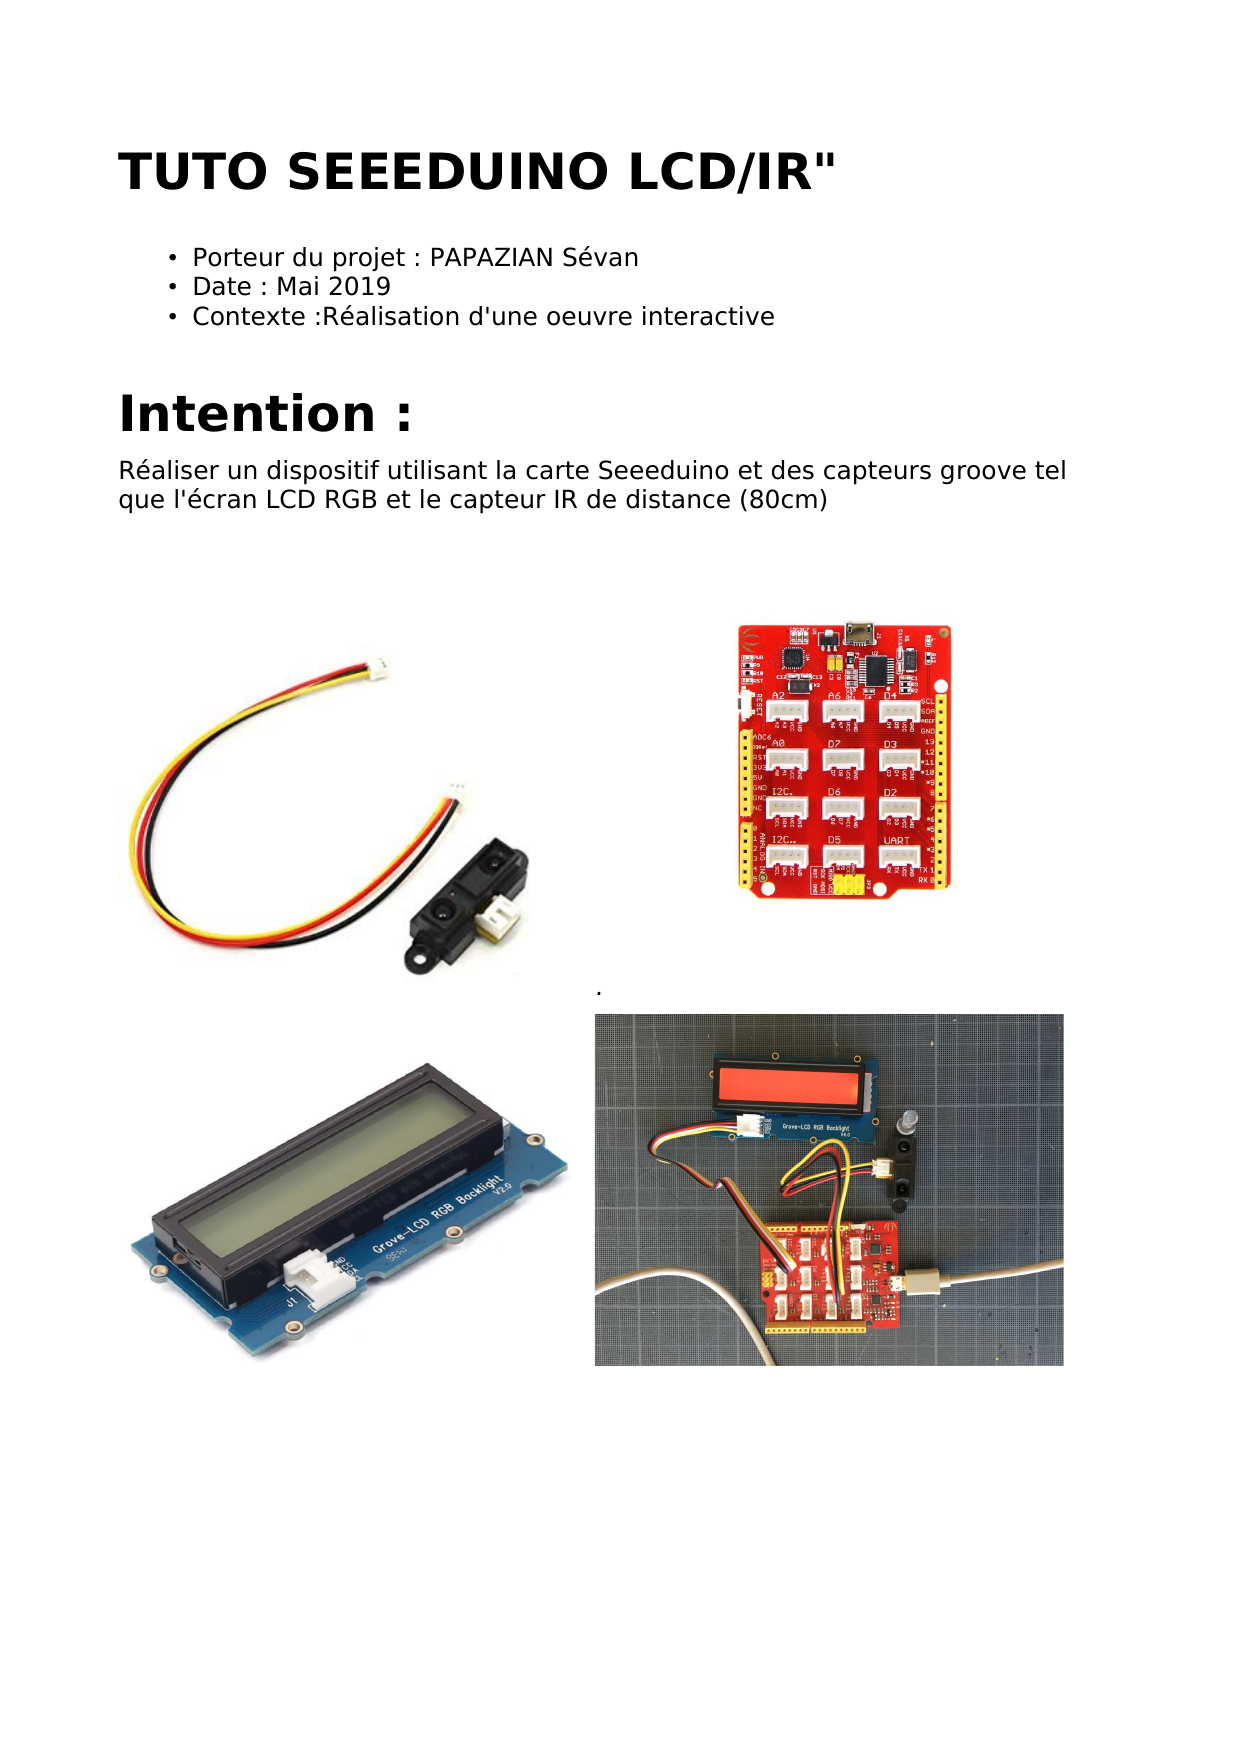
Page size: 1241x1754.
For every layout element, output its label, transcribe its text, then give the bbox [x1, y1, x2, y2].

picture [594, 1014, 1064, 1366]
picture [610, 526, 1080, 996]
subtitle Intention : [118, 385, 1122, 443]
picture [118, 644, 587, 996]
list Porteur du projet : PAPAZIAN Sévan [177, 243, 1122, 272]
text . [118, 527, 1122, 1002]
list Contexte :Réalisation d'une oeuvre interactive [177, 302, 1122, 331]
subtitle TUTO SEEEDUINO LCD/IR" [118, 143, 1122, 201]
text Réaliser un dispositif utilisant la carte Seeeduino et des capteurs groove tel que l'écran LCD RGB et le capteur IR de distance (80cm) [118, 456, 1122, 514]
picture [118, 1049, 587, 1366]
list Date : Mai 2019 [177, 272, 1122, 302]
